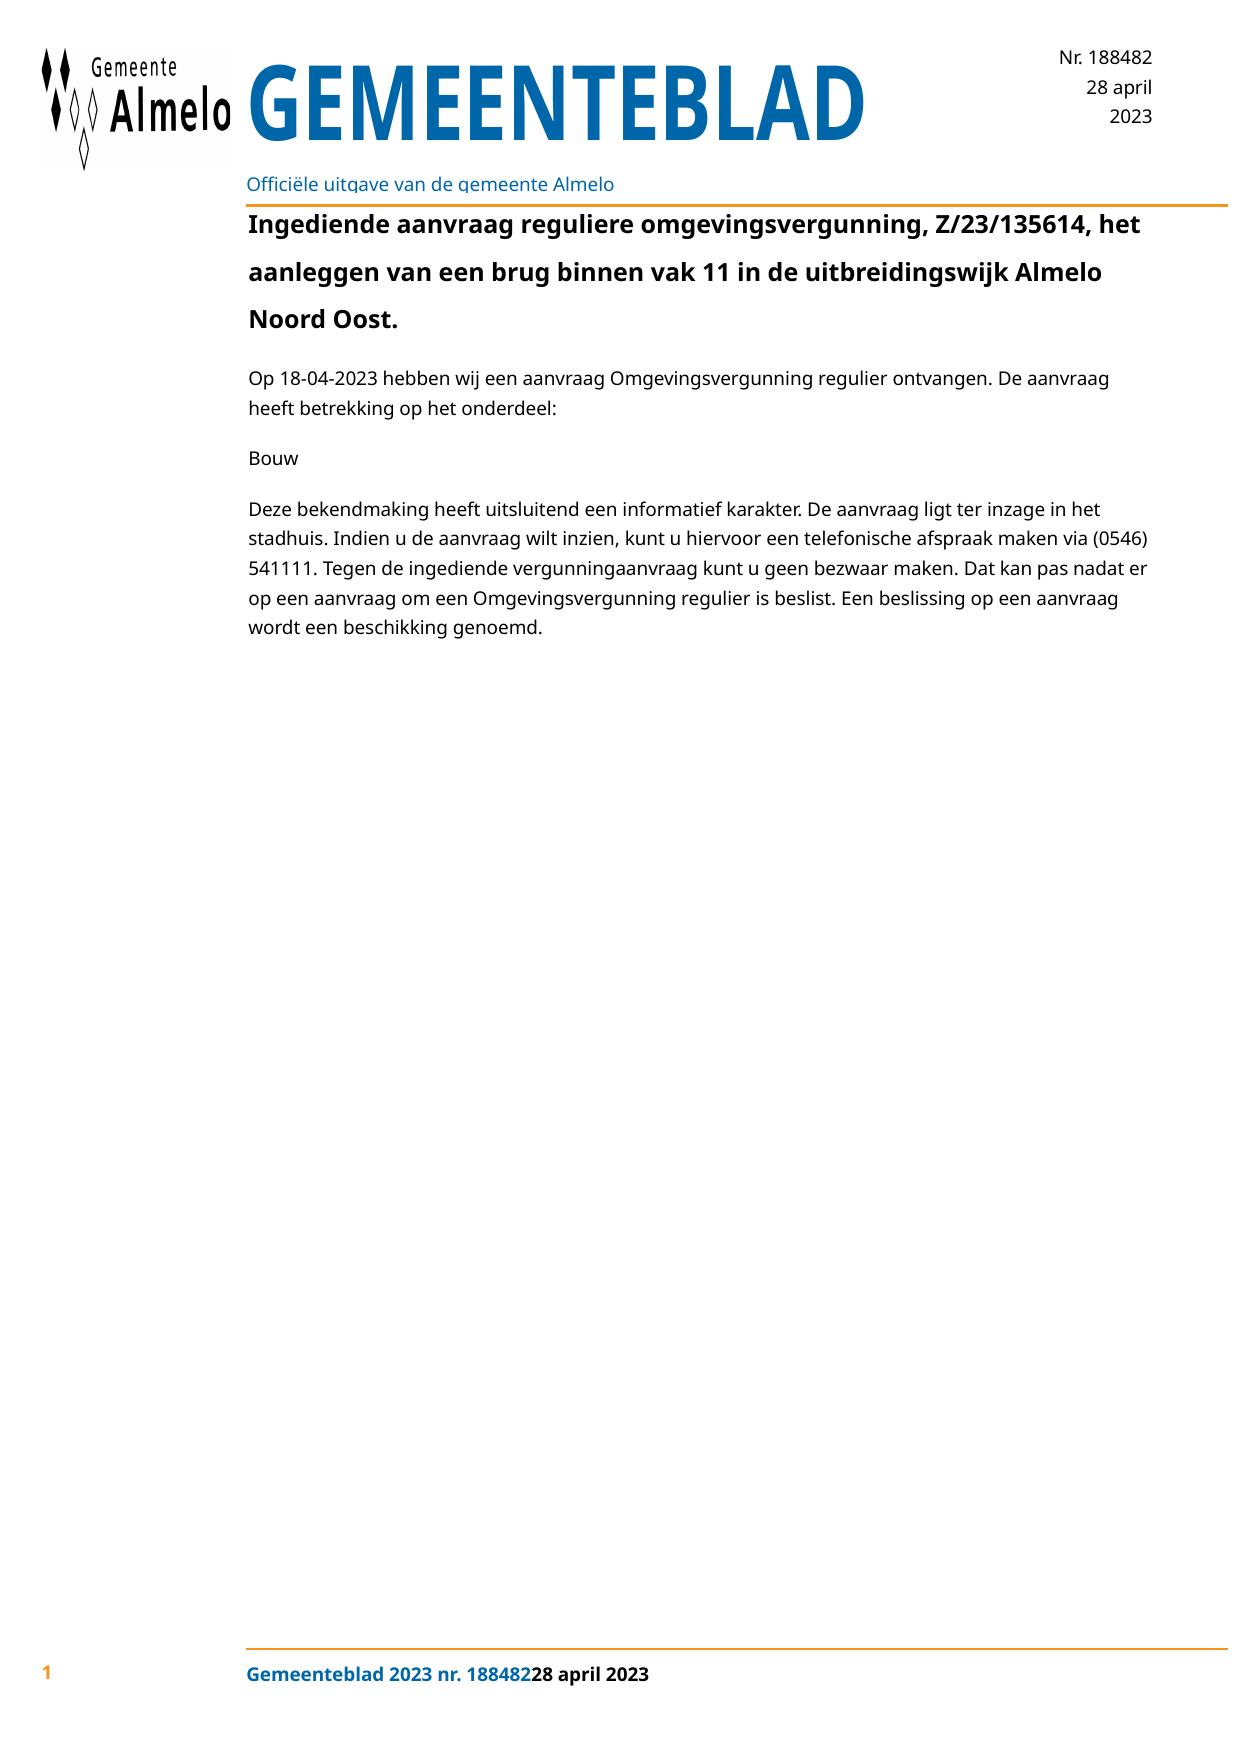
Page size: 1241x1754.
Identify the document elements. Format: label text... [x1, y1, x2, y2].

text Op 18-04-2023 hebben wij een aanvraag Omgevingsvergunning regulier ontvangen. De aanvraag heeft betrekking op het onderdeel: [248, 366, 1152, 421]
picture [41, 47, 231, 172]
text Deze bekendmaking heeft uitsluitend een informatief karakter. De aanvraag ligt ter inzage in het stadhuis. Indien u de aanvraag wilt inzien, kunt u hiervoor een telefonische afspraak maken via (0546) 541111. Tegen de ingediende vergunningaanvraag kunt u geen bezwaar maken. Dat kan pas nadat er op een aanvraag om een Omgevingsvergunning regulier is beslist. Een beslissing op een aanvraag wordt een beschikking genoemd. [248, 496, 1152, 640]
text Bouw [248, 446, 1152, 471]
text Ingediende aanvraag reguliere omgevingsvergunning, Z/23/135614, het aanleggen van een brug binnen vak 11 in de uitbreidingswijk Almelo Noord Oost. [248, 207, 1152, 336]
